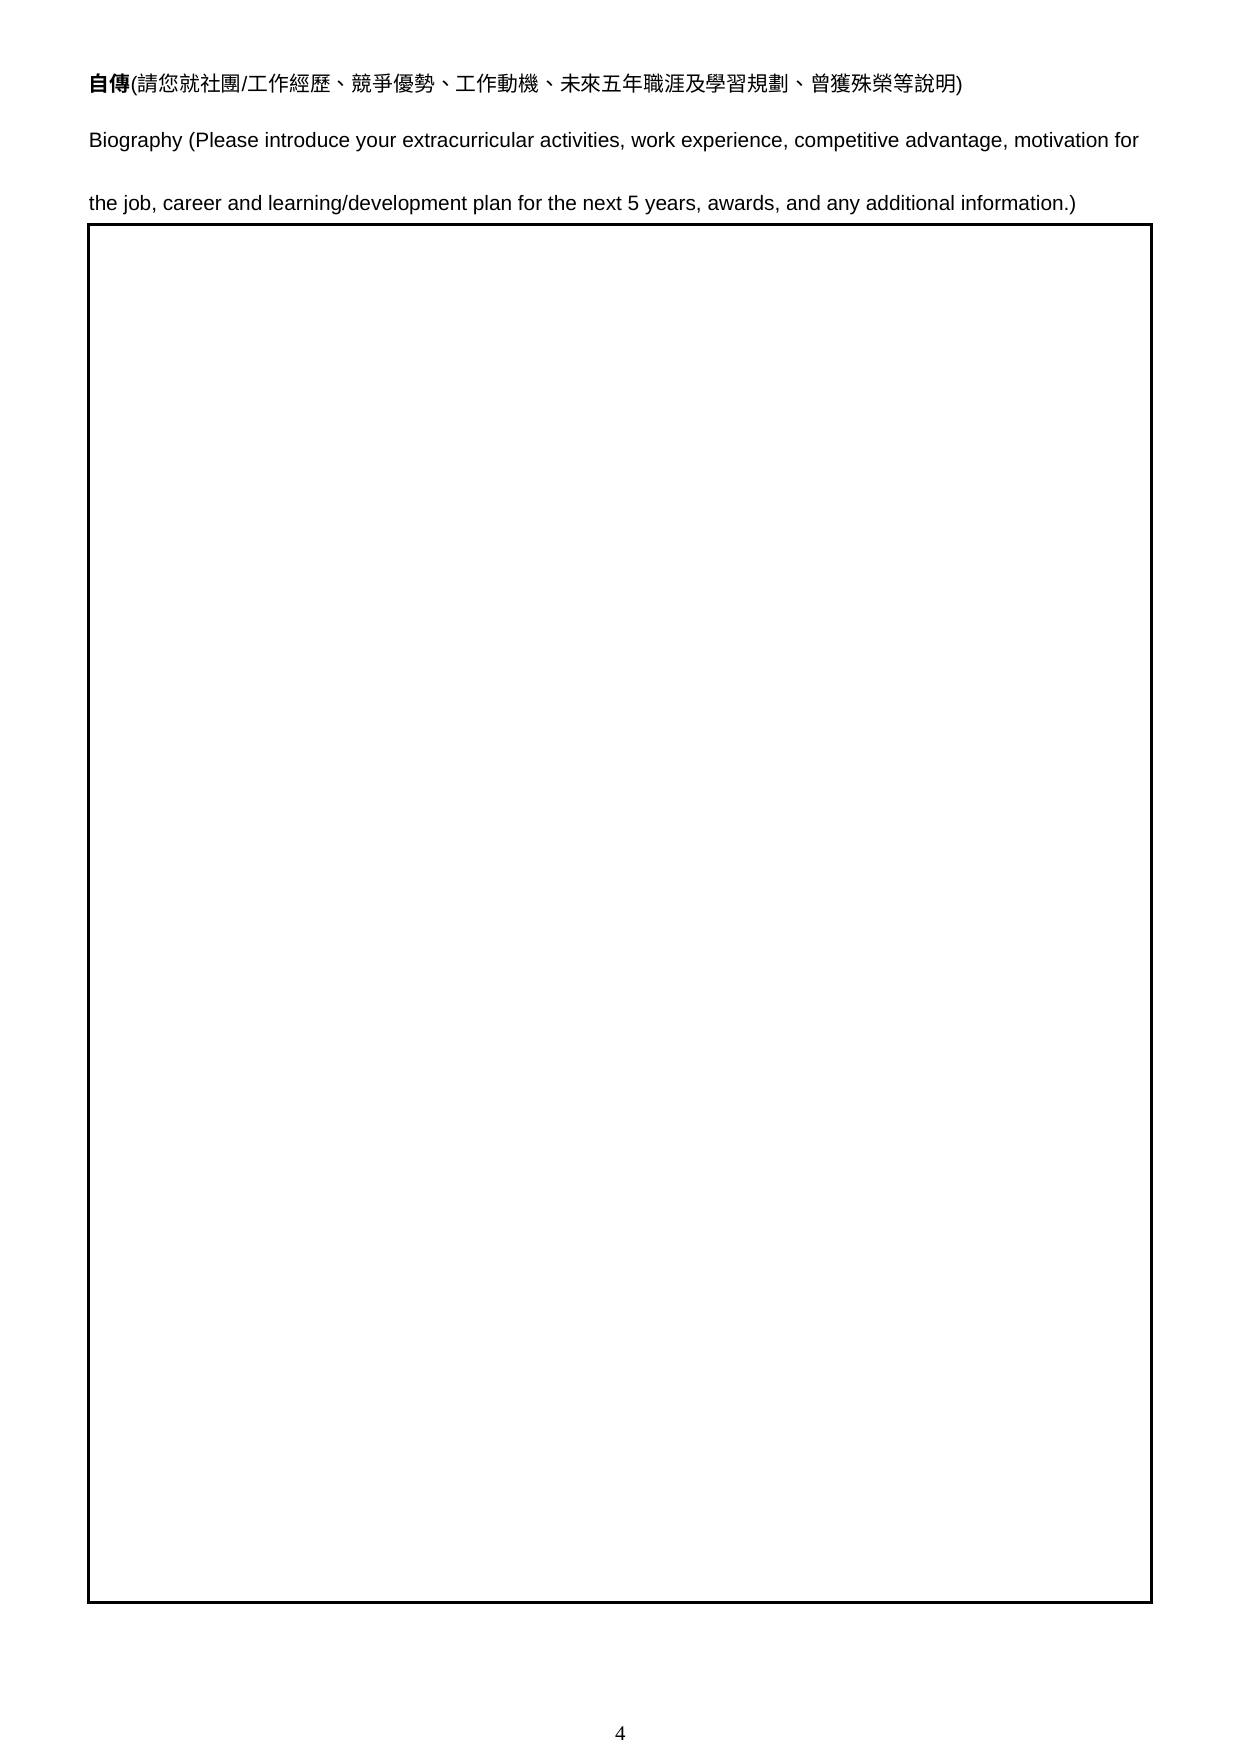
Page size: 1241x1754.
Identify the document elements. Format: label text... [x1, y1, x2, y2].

table_header [90, 226, 1150, 1601]
text 自傳(請您就社團/工作經歷、競爭優勢、工作動機、未來五年職涯及學習規劃、曾獲殊榮等說明) [89, 65, 1152, 98]
text Biography (Please introduce your extracurricular activities, work experience, competitive advantage, motivation for the job, career and learning/development plan for the next 5 years, awards, and any additional information.) [89, 98, 1152, 223]
